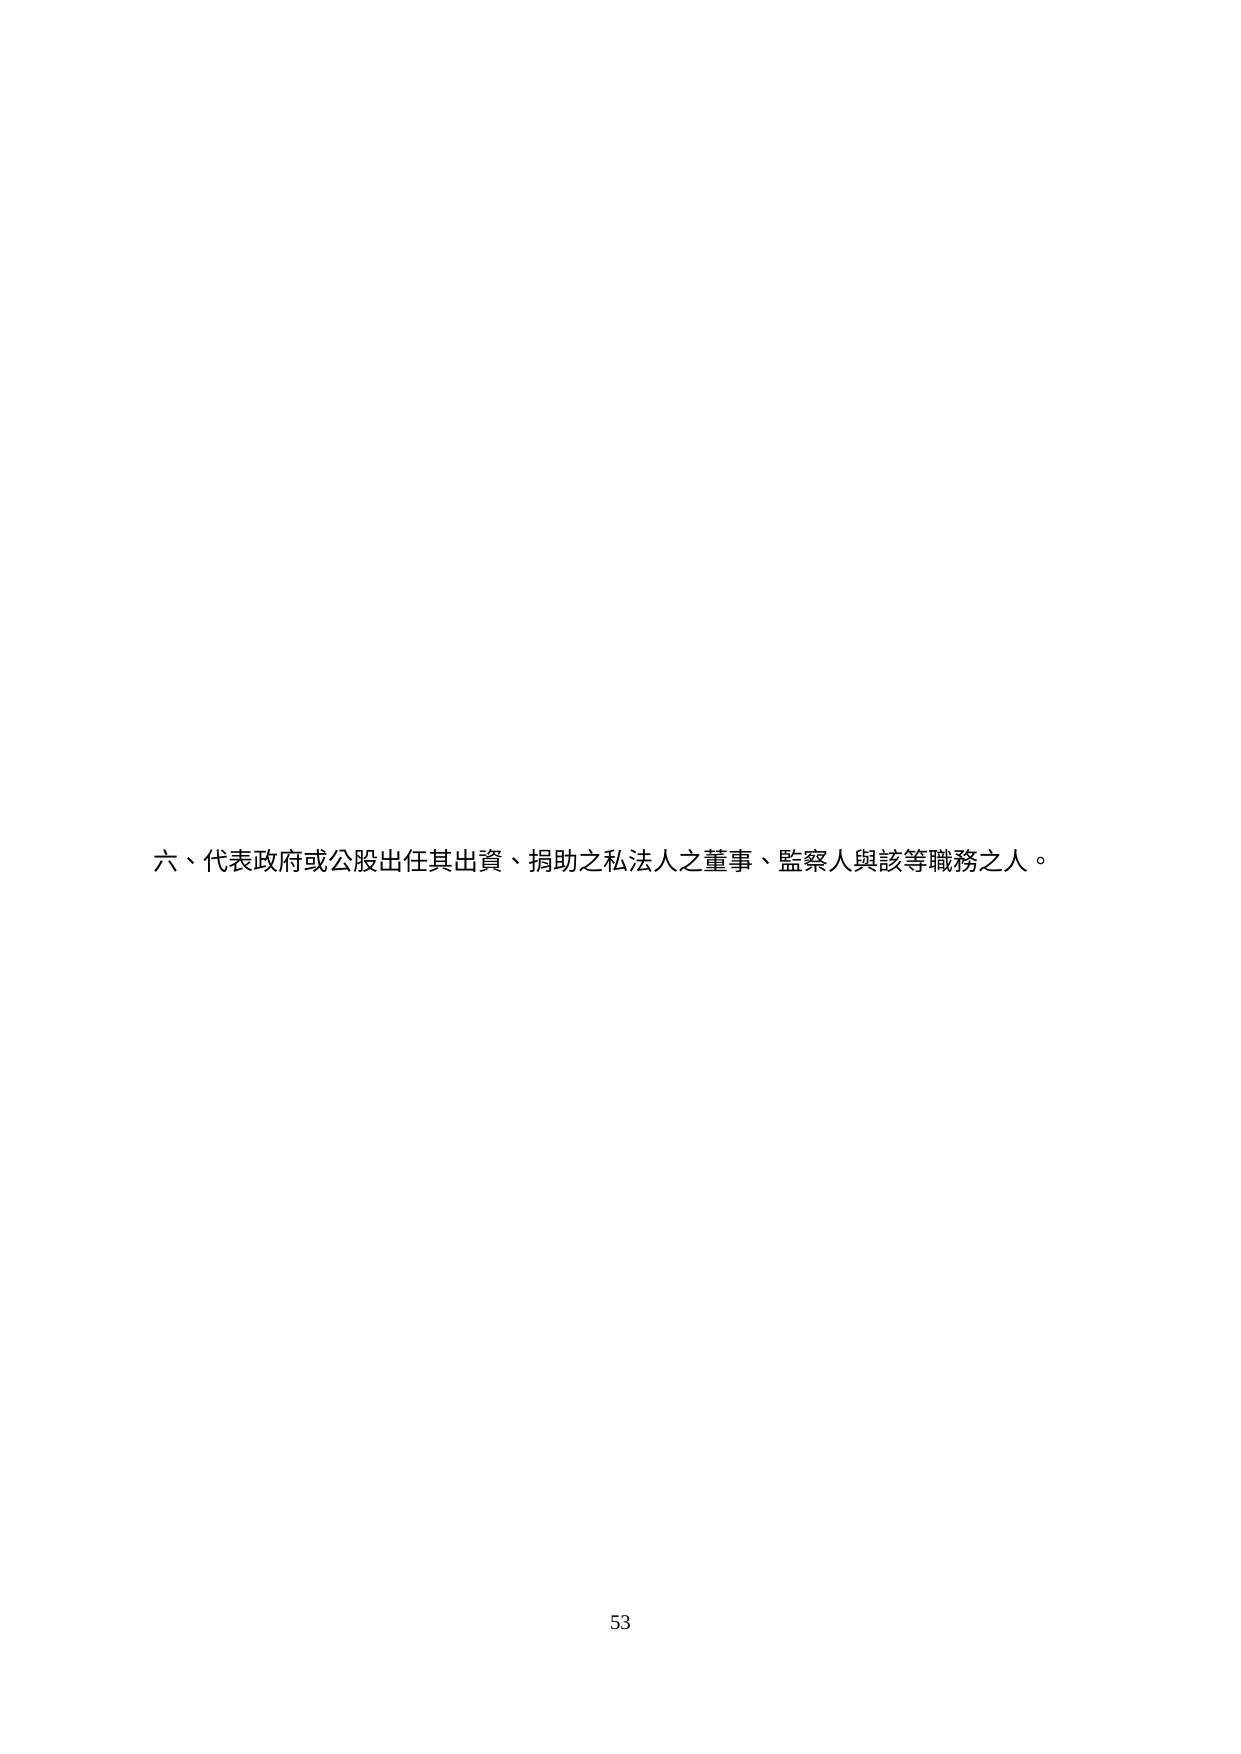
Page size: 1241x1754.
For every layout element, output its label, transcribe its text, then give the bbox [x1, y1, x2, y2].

text 六、代表政府或公股出任其出資、捐助之私法人之董事、監察人與該等職務之人。 [153, 818, 1166, 881]
